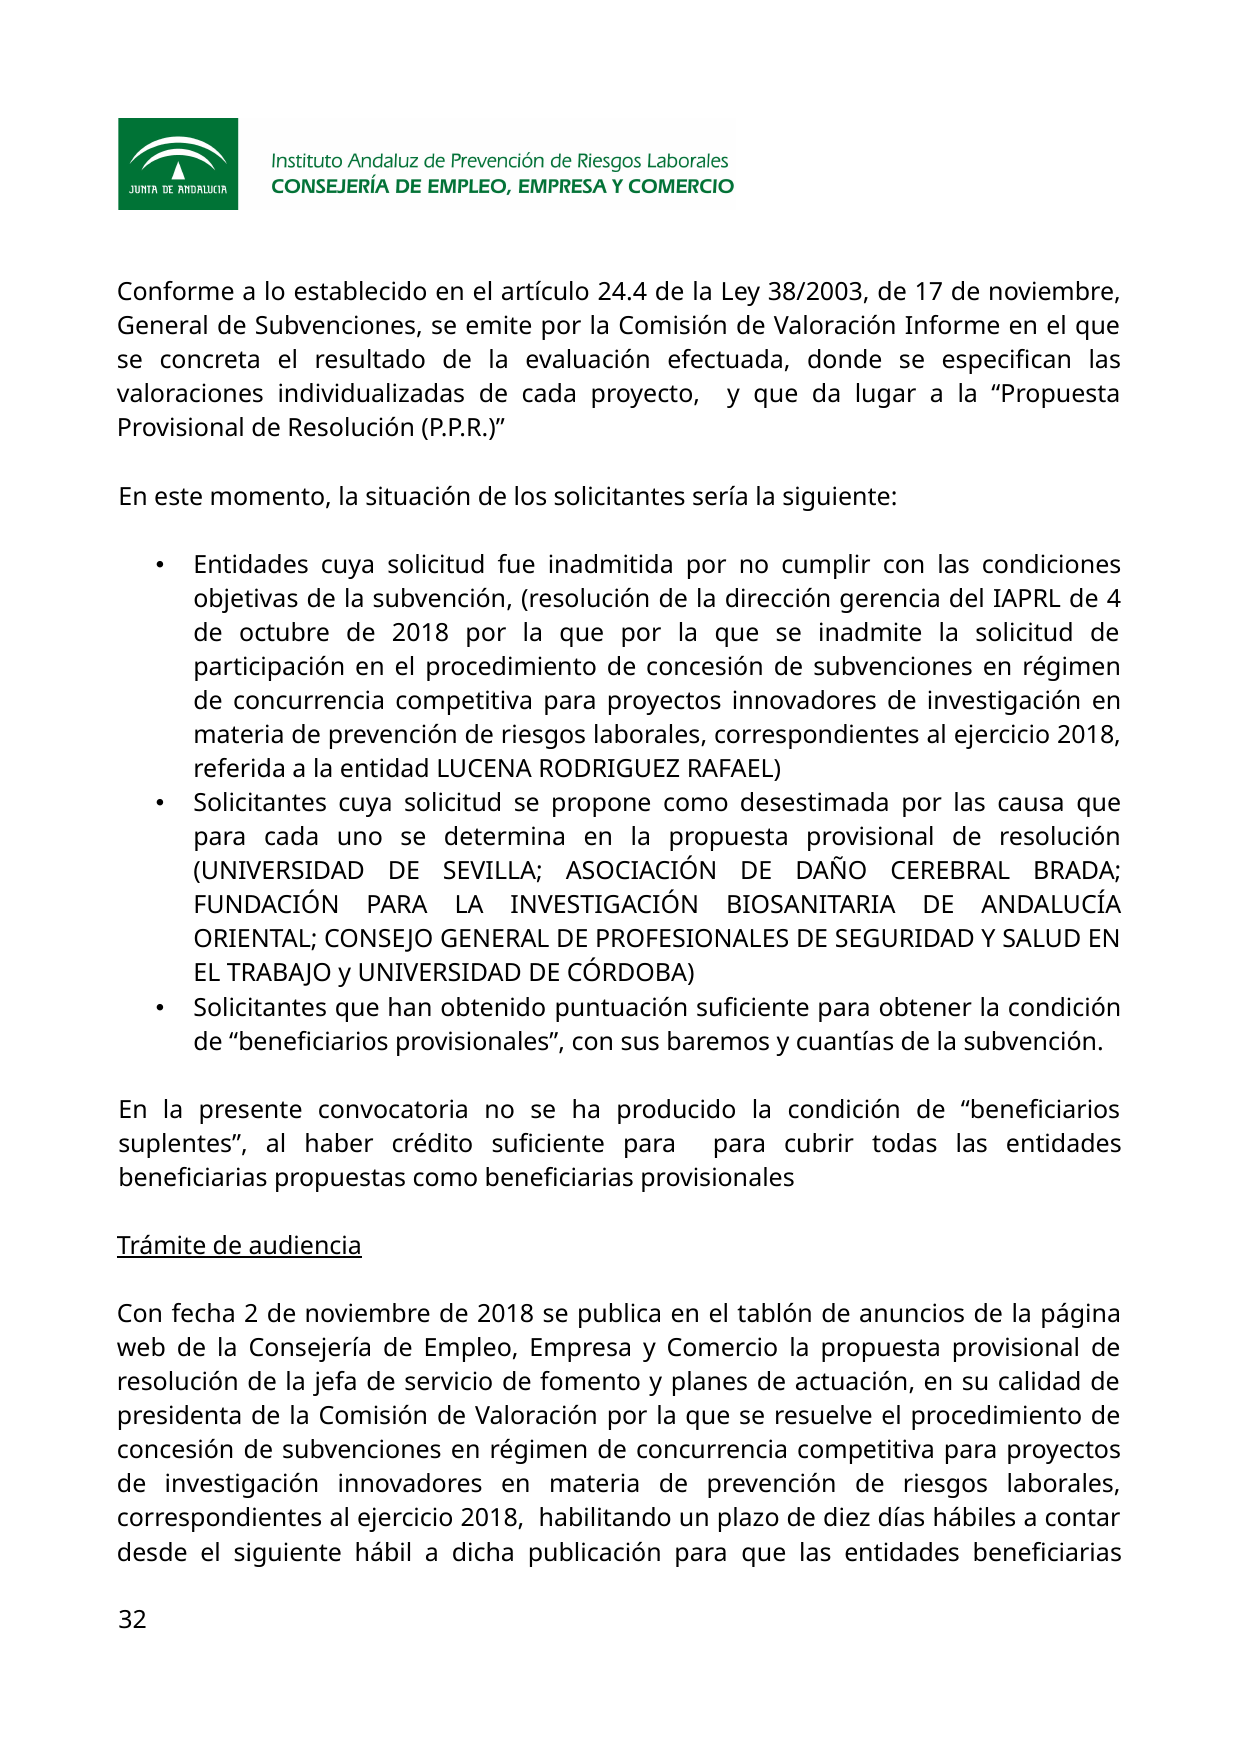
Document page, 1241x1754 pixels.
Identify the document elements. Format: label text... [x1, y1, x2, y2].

text Con fecha 2 de noviembre de 2018 se publica en el tablón de anuncios de la página web de la Consejería de Empleo, Empresa y Comercio la propuesta provisional de resolución de la jefa de servicio de fomento y planes de actuación, en su calidad de presidenta de la Comisión de Valoración por la que se resuelve el procedimiento de concesión de subvenciones en régimen de concurrencia competitiva para proyectos de investigación innovadores en materia de prevención de riesgos laborales, correspondientes al ejercicio 2018, habilitando un plazo de diez días hábiles a contar desde el siguiente hábil a dicha publicación para que las entidades beneficiarias [117, 1296, 1122, 1568]
list Entidades cuya solicitud fue inadmitida por no cumplir con las condiciones objetivas de la subvención, (resolución de la dirección gerencia del IAPRL de 4 de octubre de 2018 por la que por la que se inadmite la solicitud de participación en el procedimiento de concesión de subvenciones en régimen de concurrencia competitiva para proyectos innovadores de investigación en materia de prevención de riesgos laborales, correspondientes al ejercicio 2018, referida a la entidad LUCENA RODRIGUEZ RAFAEL) [156, 546, 1122, 785]
picture [118, 118, 737, 210]
list Solicitantes que han obtenido puntuación suficiente para obtener la condición de “beneficiarios provisionales”, con sus baremos y cuantías de la subvención. [156, 989, 1122, 1057]
text En este momento, la situación de los solicitantes sería la siguiente: [118, 478, 1122, 512]
text Trámite de audiencia [117, 1228, 1122, 1262]
list Solicitantes cuya solicitud se propone como desestimada por las causa que para cada uno se determina en la propuesta provisional de resolución (UNIVERSIDAD DE SEVILLA; ASOCIACIÓN DE DAÑO CEREBRAL BRADA; FUNDACIÓN PARA LA INVESTIGACIÓN BIOSANITARIA DE ANDALUCÍA ORIENTAL; CONSEJO GENERAL DE PROFESIONALES DE SEGURIDAD Y SALUD EN EL TRABAJO y UNIVERSIDAD DE CÓRDOBA) [156, 785, 1122, 989]
text En la presente convocatoria no se ha producido la condición de “beneficiarios suplentes”, al haber crédito suficiente para para cubrir todas las entidades beneficiarias propuestas como beneficiarias provisionales [118, 1091, 1122, 1193]
text Conforme a lo establecido en el artículo 24.4 de la Ley 38/2003, de 17 de noviembre, General de Subvenciones, se emite por la Comisión de Valoración Informe en el que se concreta el resultado de la evaluación efectuada, donde se especifican las valoraciones individualizadas de cada proyecto, y que da lugar a la “Propuesta Provisional de Resolución (P.P.R.)” [117, 274, 1122, 444]
